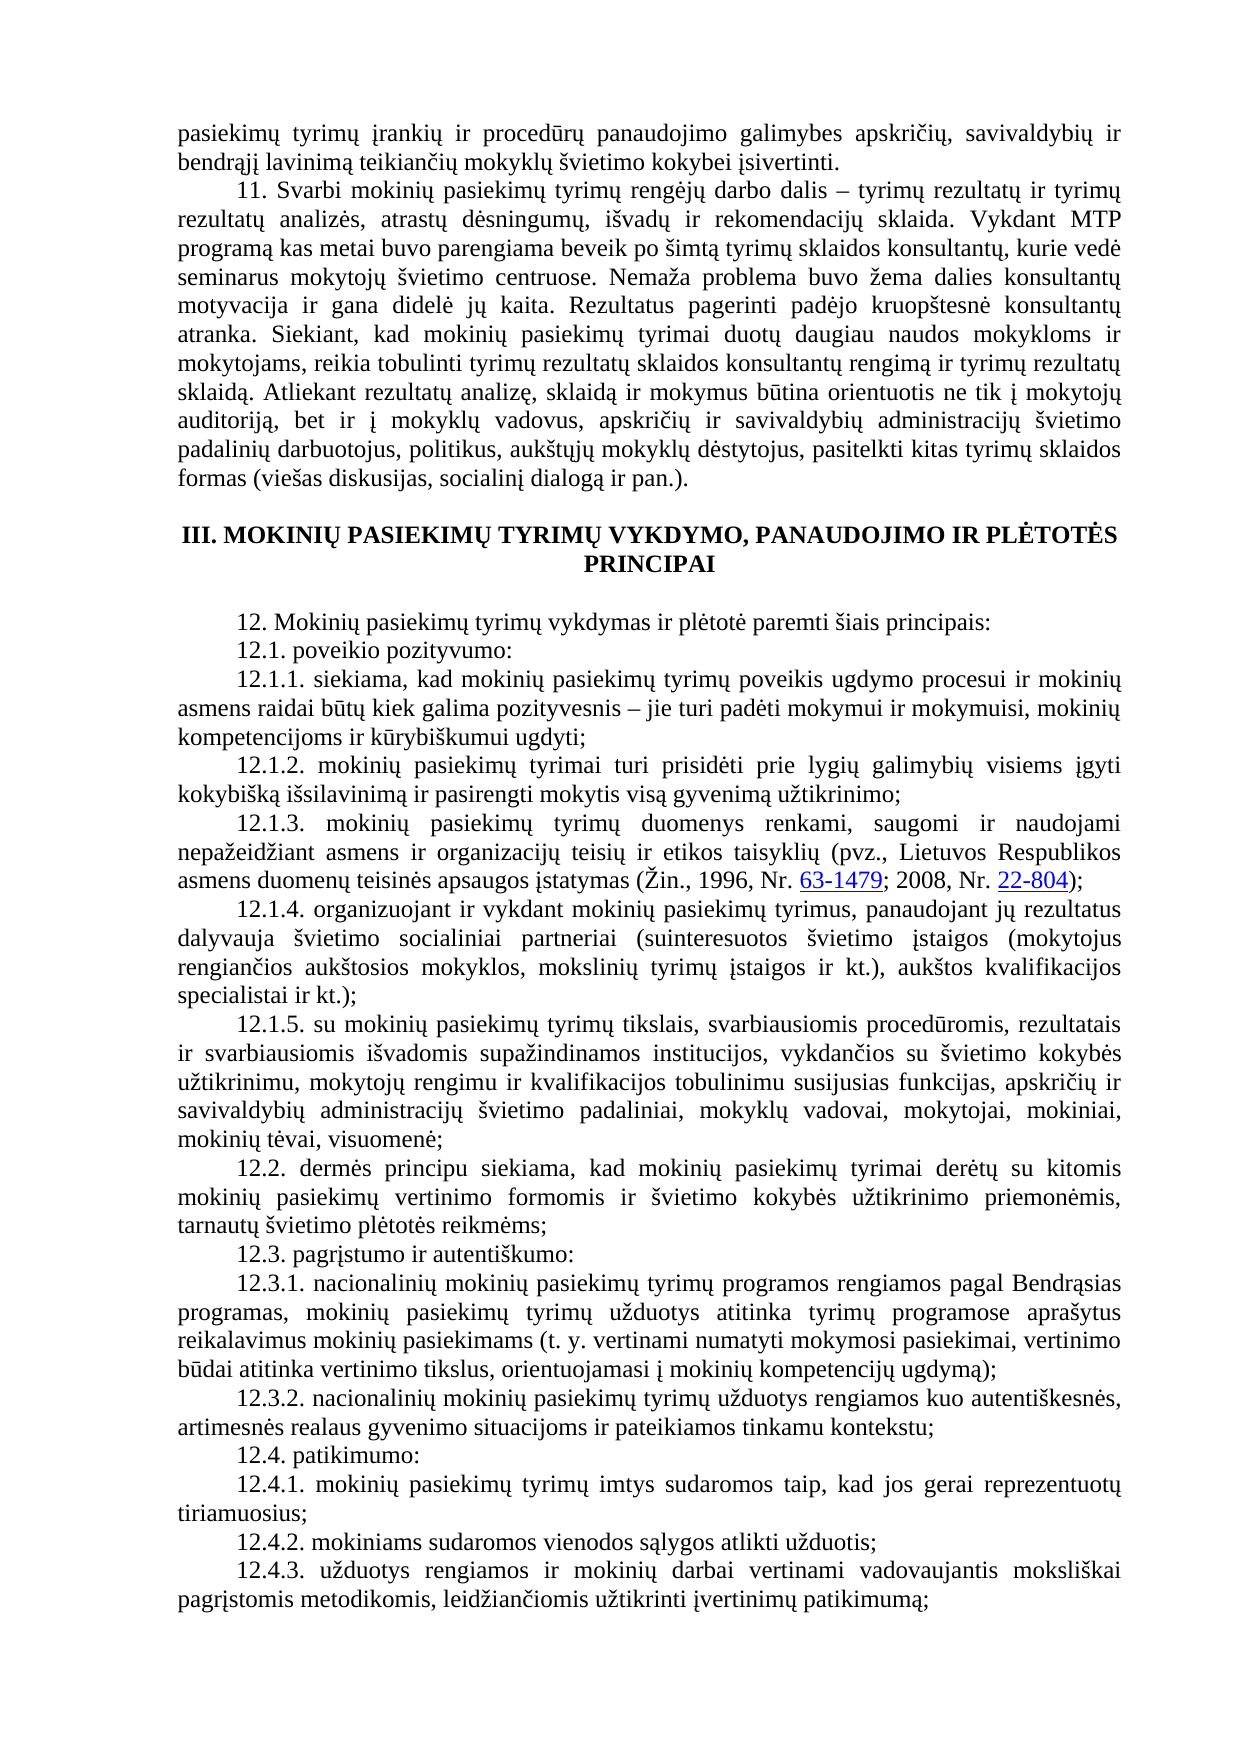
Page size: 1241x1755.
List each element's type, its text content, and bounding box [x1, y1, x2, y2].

text 12.1.5. su mokinių pasiekimų tyrimų tikslais, svarbiausiomis procedūromis, rezultatais ir svarbiausiomis išvadomis supažindinamos institucijos, vykdančios su švietimo kokybės užtikrinimu, mokytojų rengimu ir kvalifikacijos tobulinimu susijusias funkcijas, apskričių ir savivaldybių administracijų švietimo padaliniai, mokyklų vadovai, mokytojai, mokiniai, mokinių tėvai, visuomenė; [177, 1009, 1122, 1153]
text 12.2. dermės principu siekiama, kad mokinių pasiekimų tyrimai derėtų su kitomis mokinių pasiekimų vertinimo formomis ir švietimo kokybės užtikrinimo priemonėmis, tarnautų švietimo plėtotės reikmėms; [177, 1153, 1122, 1239]
text pasiekimų tyrimų įrankių ir procedūrų panaudojimo galimybes apskričių, savivaldybių ir bendrąjį lavinimą teikiančių mokyklų švietimo kokybei įsivertinti. [177, 118, 1122, 176]
text 12. Mokinių pasiekimų tyrimų vykdymas ir plėtotė paremti šiais principais: [177, 607, 1122, 636]
text 12.3.1. nacionalinių mokinių pasiekimų tyrimų programos rengiamos pagal Bendrąsias programas, mokinių pasiekimų tyrimų užduotys atitinka tyrimų programose aprašytus reikalavimus mokinių pasiekimams (t. y. vertinami numatyti mokymosi pasiekimai, vertinimo būdai atitinka vertinimo tikslus, orientuojamasi į mokinių kompetencijų ugdymą); [177, 1268, 1122, 1383]
text III. MOKINIŲ PASIEKIMŲ TYRIMŲ VYKDYMO, PANAUDOJIMO IR PLĖTOTĖS PRINCIPAI [177, 521, 1122, 578]
text 12.3.2. nacionalinių mokinių pasiekimų tyrimų užduotys rengiamos kuo autentiškesnės, artimesnės realaus gyvenimo situacijoms ir pateikiamos tinkamu kontekstu; [177, 1383, 1122, 1441]
text 12.3. pagrįstumo ir autentiškumo: [177, 1239, 1122, 1268]
text 12.4. patikimumo: [177, 1441, 1122, 1469]
text 12.1.2. mokinių pasiekimų tyrimai turi prisidėti prie lygių galimybių visiems įgyti kokybišką išsilavinimą ir pasirengti mokytis visą gyvenimą užtikrinimo; [177, 751, 1122, 808]
text 12.1. poveikio pozityvumo: [177, 636, 1122, 664]
text 11. Svarbi mokinių pasiekimų tyrimų rengėjų darbo dalis – tyrimų rezultatų ir tyrimų rezultatų analizės, atrastų dėsningumų, išvadų ir rekomendacijų sklaida. Vykdant MTP programą kas metai buvo parengiama beveik po šimtą tyrimų sklaidos konsultantų, kurie vedė seminarus mokytojų švietimo centruose. Nemaža problema buvo žema dalies konsultantų motyvacija ir gana didelė jų kaita. Rezultatus pagerinti padėjo kruopštesnė konsultantų atranka. Siekiant, kad mokinių pasiekimų tyrimai duotų daugiau naudos mokykloms ir mokytojams, reikia tobulinti tyrimų rezultatų sklaidos konsultantų rengimą ir tyrimų rezultatų sklaidą. Atliekant rezultatų analizę, sklaidą ir mokymus būtina orientuotis ne tik į mokytojų auditoriją, bet ir į mokyklų vadovus, apskričių ir savivaldybių administracijų švietimo padalinių darbuotojus, politikus, aukštųjų mokyklų dėstytojus, pasitelkti kitas tyrimų sklaidos formas (viešas diskusijas, socialinį dialogą ir pan.). [177, 176, 1122, 492]
text 12.4.3. užduotys rengiamos ir mokinių darbai vertinami vadovaujantis moksliškai pagrįstomis metodikomis, leidžiančiomis užtikrinti įvertinimų patikimumą; [177, 1556, 1122, 1613]
text 12.1.1. siekiama, kad mokinių pasiekimų tyrimų poveikis ugdymo procesui ir mokinių asmens raidai būtų kiek galima pozityvesnis – jie turi padėti mokymui ir mokymuisi, mokinių kompetencijoms ir kūrybiškumui ugdyti; [177, 664, 1122, 751]
text 12.1.4. organizuojant ir vykdant mokinių pasiekimų tyrimus, panaudojant jų rezultatus dalyvauja švietimo socialiniai partneriai (suinteresuotos švietimo įstaigos (mokytojus rengiančios aukštosios mokyklos, mokslinių tyrimų įstaigos ir kt.), aukštos kvalifikacijos specialistai ir kt.); [177, 894, 1122, 1009]
text 12.4.2. mokiniams sudaromos vienodos sąlygos atlikti užduotis; [177, 1527, 1122, 1556]
text 12.1.3. mokinių pasiekimų tyrimų duomenys renkami, saugomi ir naudojami nepažeidžiant asmens ir organizacijų teisių ir etikos taisyklių (pvz., Lietuvos Respublikos asmens duomenų teisinės apsaugos įstatymas (Žin., 1996, Nr. 63-1479; 2008, Nr. 22-804); [177, 808, 1122, 894]
text 12.4.1. mokinių pasiekimų tyrimų imtys sudaromos taip, kad jos gerai reprezentuotų tiriamuosius; [177, 1469, 1122, 1527]
